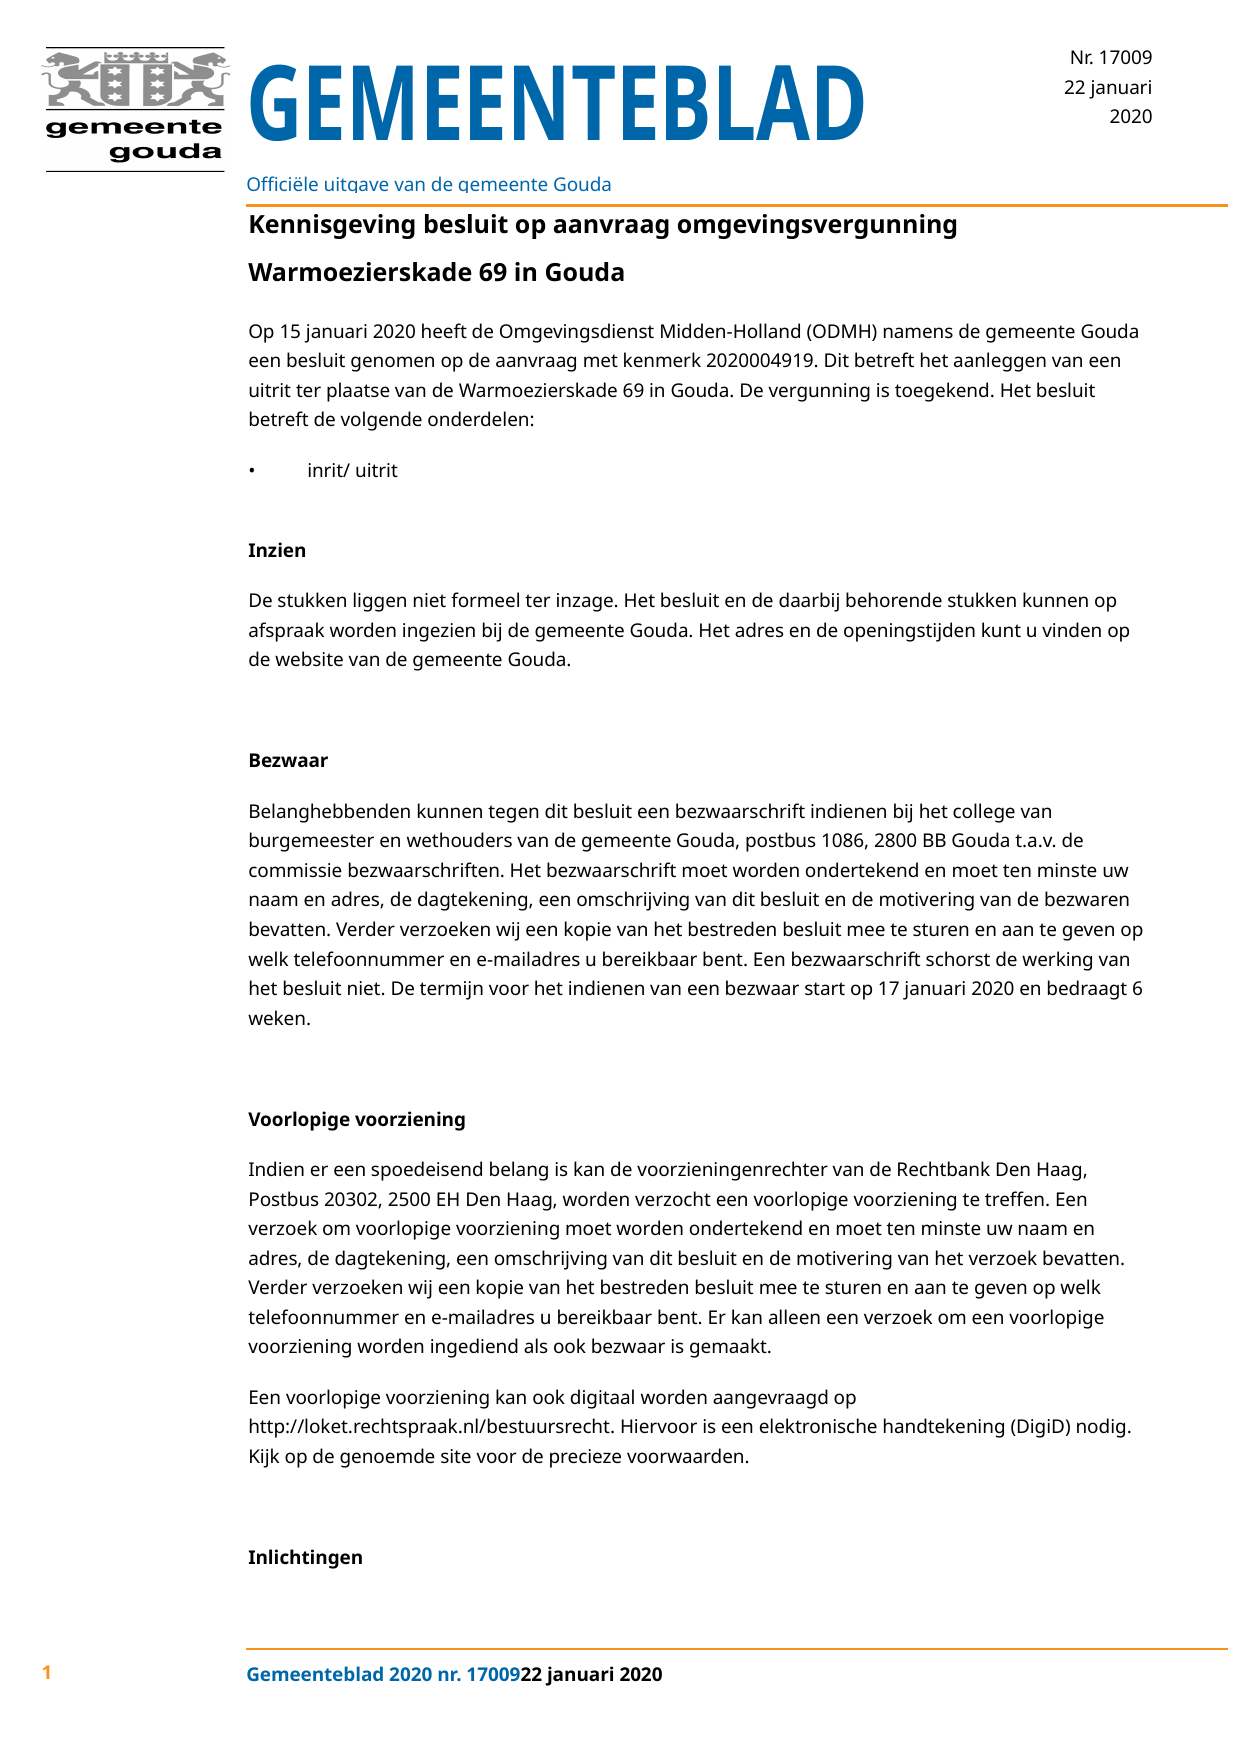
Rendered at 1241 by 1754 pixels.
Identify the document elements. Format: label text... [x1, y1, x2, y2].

text Voorlopige voorziening [248, 1106, 1152, 1132]
text Op 15 januari 2020 heeft de Omgevingsdienst Midden-Holland (ODMH) namens de gemeente Gouda een besluit genomen op de aanvraag met kenmerk 2020004919. Dit betreft het aanleggen van een uitrit ter plaatse van de Warmoezierskade 69 in Gouda. De vergunning is toegekend. Het besluit betreft de volgende onderdelen: [248, 318, 1152, 432]
text Indien er een spoedeisend belang is kan de voorzieningenrechter van de Rechtbank Den Haag, Postbus 20302, 2500 EH Den Haag, worden verzocht een voorlopige voorziening te treffen. Een verzoek om voorlopige voorziening moet worden ondertekend en moet ten minste uw naam en adres, de dagtekening, een omschrijving van dit besluit en de motivering van het verzoek bevatten. Verder verzoeken wij een kopie van het bestreden besluit mee te sturen en aan te geven op welk telefoonnummer en e-mailadres u bereikbaar bent. Er kan alleen een verzoek om een voorlopige voorziening worden ingediend als ook bezwaar is gemaakt. [248, 1156, 1152, 1359]
text Bezwaar [248, 747, 1152, 773]
list inrit/ uitrit [248, 457, 1152, 483]
text Belanghebbenden kunnen tegen dit besluit een bezwaarschrift indienen bij het college van burgemeester en wethouders van de gemeente Gouda, postbus 1086, 2800 BB Gouda t.a.v. de commissie bezwaarschriften. Het bezwaarschrift moet worden ondertekend en moet ten minste uw naam en adres, de dagtekening, een omschrijving van dit besluit en de motivering van de bezwaren bevatten. Verder verzoeken wij een kopie van het bestreden besluit mee te sturen en aan te geven op welk telefoonnummer en e-mailadres u bereikbaar bent. Een bezwaarschrift schorst de werking van het besluit niet. De termijn voor het indienen van een bezwaar start op 17 januari 2020 en bedraagt 6 weken. [248, 798, 1152, 1031]
text Inlichtingen [248, 1544, 1152, 1570]
text Een voorlopige voorziening kan ook digitaal worden aangevraagd op http://loket.rechtspraak.nl/bestuursrecht. Hiervoor is een elektronische handtekening (DigiD) nodig. Kijk op de genoemde site voor de precieze voorwaarden. [248, 1384, 1152, 1469]
picture [41, 47, 231, 172]
text De stukken liggen niet formeel ter inzage. Het besluit en de daarbij behorende stukken kunnen op afspraak worden ingezien bij de gemeente Gouda. Het adres en de openingstijden kunt u vinden op de website van de gemeente Gouda. [248, 587, 1152, 672]
text Kennisgeving besluit op aanvraag omgevingsvergunning Warmoezierskade 69 in Gouda [248, 207, 1152, 288]
text Inzien [248, 537, 1152, 563]
